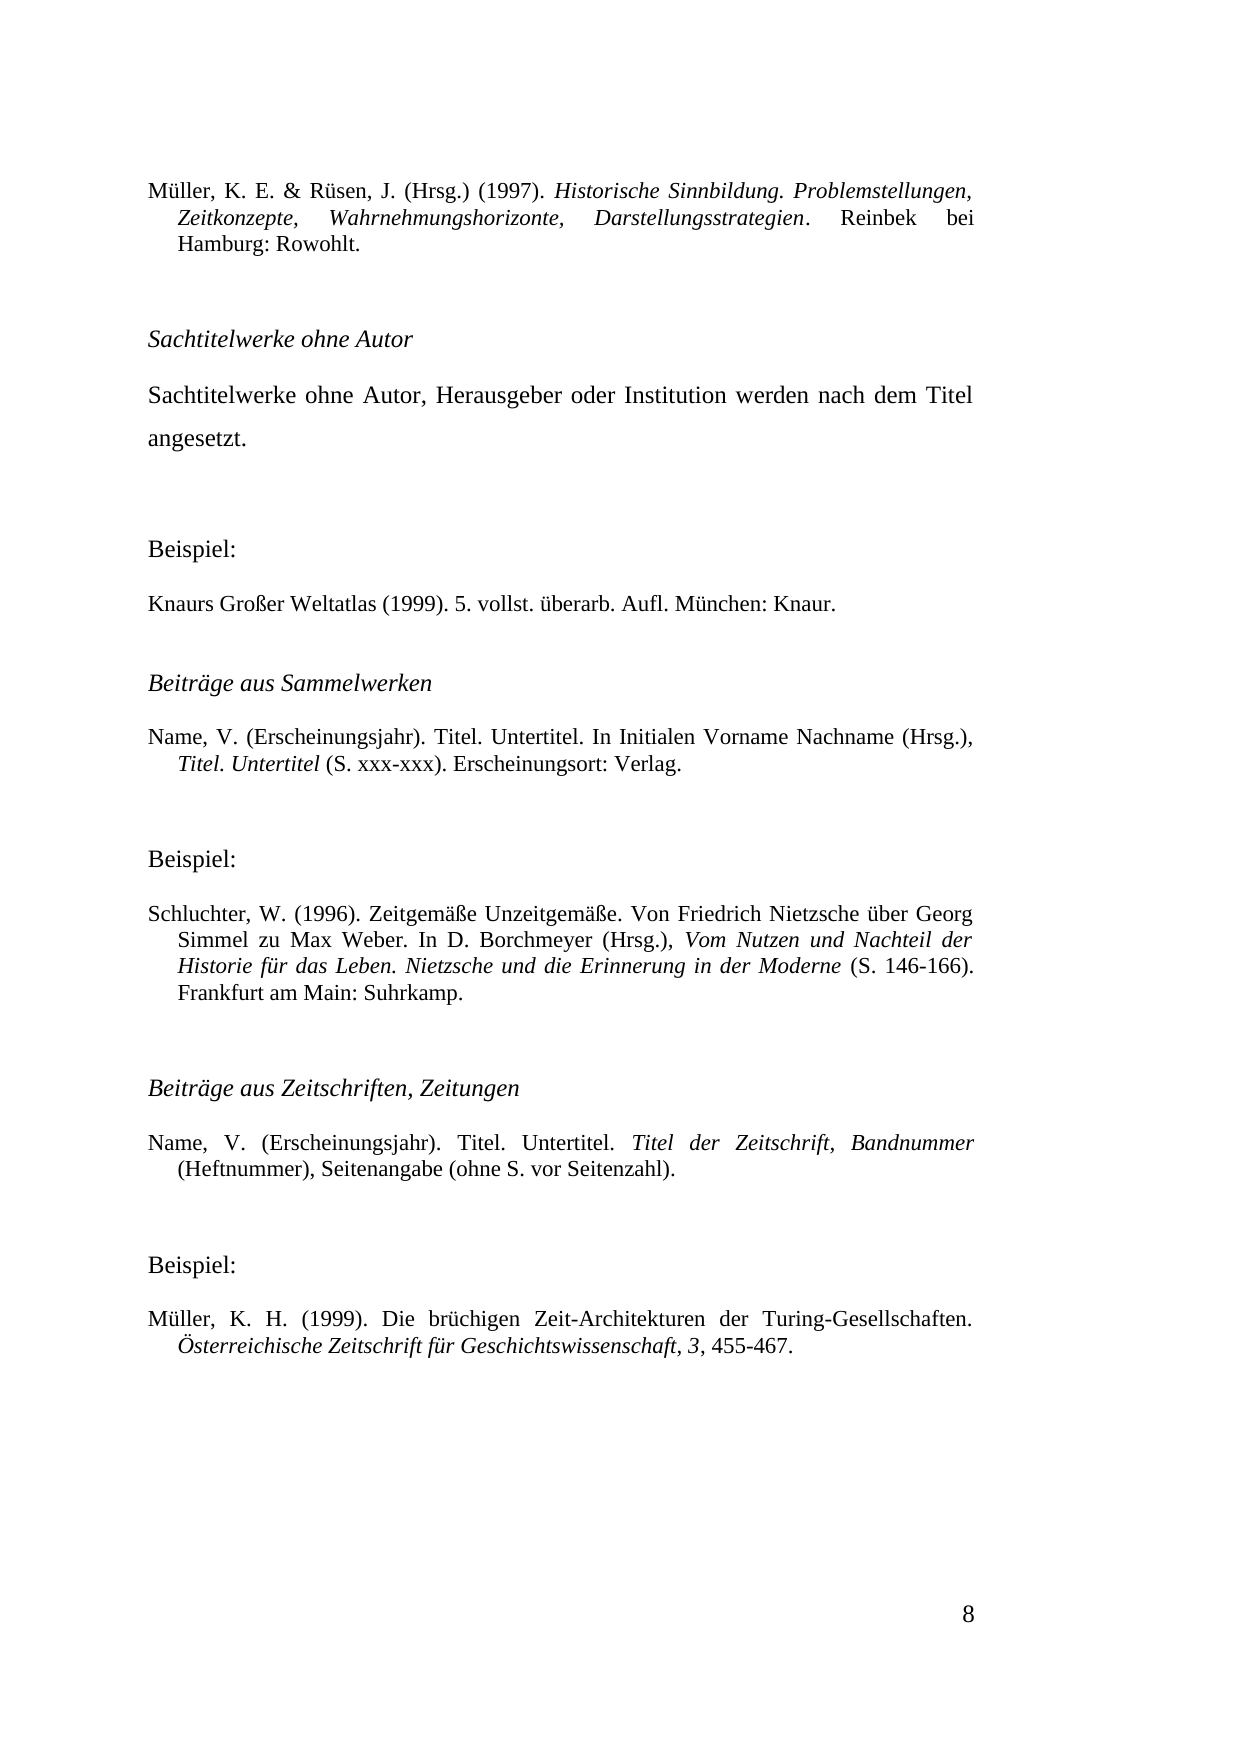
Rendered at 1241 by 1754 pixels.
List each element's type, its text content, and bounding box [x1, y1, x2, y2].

text Sachtitelwerke ohne Autor [148, 324, 974, 353]
text Knaurs Großer Weltatlas (1999). 5. vollst. überarb. Aufl. München: Knaur. [148, 590, 974, 616]
text Schluchter, W. (1996). Zeitgemäße Unzeitgemäße. Von Friedrich Nietzsche über Georg Simmel zu Max Weber. In D. Borchmeyer (Hrsg.), Vom Nutzen und Nachteil der Historie für das Leben. Nietzsche und die Erinnerung in der Moderne (S. 146-166). Frankfurt am Main: Suhrkamp. [148, 900, 974, 1005]
text Beiträge aus Sammelwerken [148, 668, 974, 696]
text Name, V. (Erscheinungsjahr). Titel. Untertitel. In Initialen Vorname Nachname (Hrsg.), Titel. Untertitel (S. xxx-xxx). Erscheinungsort: Verlag. [148, 723, 974, 776]
text Name, V. (Erscheinungsjahr). Titel. Untertitel. Titel der Zeitschrift, Bandnummer (Heftnummer), Seitenangabe (ohne S. vor Seitenzahl). [148, 1129, 974, 1182]
text Sachtitelwerke ohne Autor, Herausgeber oder Institution werden nach dem Titel angesetzt. [148, 380, 974, 452]
text Beispiel: [148, 534, 974, 563]
text Beispiel: [148, 844, 974, 873]
text Müller, K. H. (1999). Die brüchigen Zeit-Architekturen der Turing-Gesellschaften. Österreichische Zeitschrift für Geschichtswissenschaft, 3, 455-467. [148, 1305, 974, 1358]
text Beispiel: [148, 1250, 974, 1278]
text Beiträge aus Zeitschriften, Zeitungen [148, 1073, 974, 1102]
text Müller, K. E. & Rüsen, J. (Hrsg.) (1997). Historische Sinnbildung. Problemstellungen, Zeitkonzepte, Wahrnehmungshorizonte, Darstellungsstrategien. Reinbek bei Hamburg: Rowohlt. [148, 177, 974, 256]
